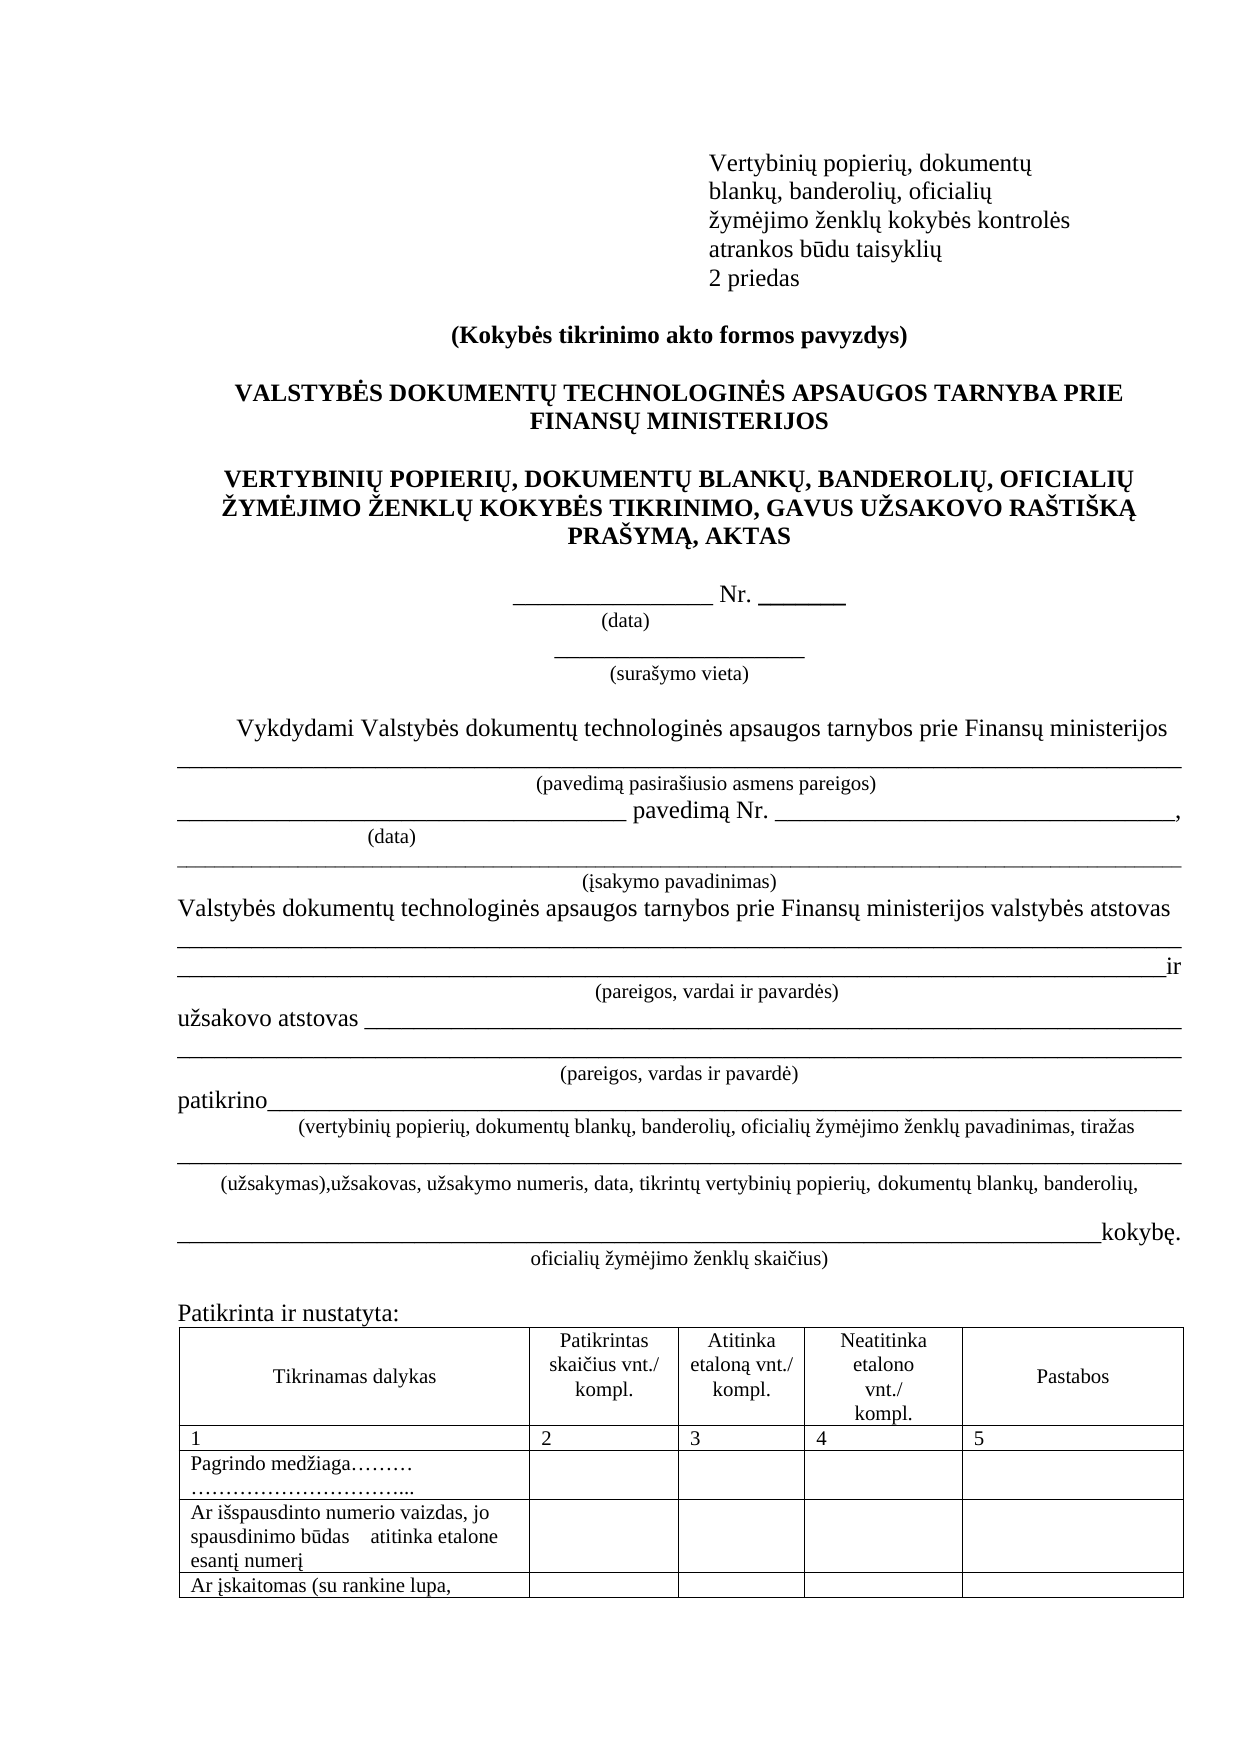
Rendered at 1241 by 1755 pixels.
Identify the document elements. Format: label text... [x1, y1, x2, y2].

text oficialių žymėjimo ženklų skaičius) [177, 1246, 1181, 1270]
text patikrino [177, 1085, 1181, 1114]
text pavedimą Nr. ________________________________, [177, 795, 1181, 823]
text VALSTYBĖS DOKUMENTŲ TECHNOLOGINĖS APSAUGOS TARNYBA PRIE FINANSŲ MINISTERIJOS [177, 378, 1181, 435]
text užsakovo atstovas [177, 1003, 1181, 1032]
table_cell 5 [963, 1426, 1183, 1450]
text Vykdydami Valstybės dokumentų technologinės apsaugos tarnybos prie Finansų ministerijos [177, 713, 1176, 742]
text VERTYBINIŲ POPIERIŲ, DOKUMENTŲ BLANKŲ, BANDEROLIŲ, OFICIALIŲ ŽYMĖJIMO ŽENKLŲ KOKYBĖS TIKRINIMO, GAVUS UŽSAKOVO RAŠTIŠKĄ PRAŠYMĄ, AKTAS [177, 464, 1181, 550]
text ____________________ [177, 632, 1181, 660]
table_cell [805, 1451, 962, 1499]
text Patikrinta ir nustatyta: [177, 1298, 1181, 1327]
table_cell [805, 1573, 962, 1597]
table_cell 3 [679, 1426, 804, 1450]
text ir [177, 951, 1181, 979]
text (vertybinių popierių, dokumentų blankų, banderolių, oficialių žymėjimo ženklų pavadinimas, tiražas [252, 1114, 1181, 1138]
table_cell [963, 1500, 1183, 1572]
text Vertybinių popierių, dokumentų [177, 148, 1087, 176]
text 2 priedas [177, 263, 1181, 291]
table_cell [963, 1451, 1183, 1499]
table_cell 4 [805, 1426, 962, 1450]
text (Kokybės tikrinimo akto formos pavyzdys) [177, 320, 1181, 349]
text (pareigos, vardai ir pavardės) [177, 979, 1181, 1003]
table_cell Ar įskaitomas (su rankine lupa, [180, 1573, 529, 1597]
table_header Tikrinamas dalykas [180, 1328, 529, 1424]
text (užsakymas),užsakovas, užsakymo numeris, data, tikrintų vertybinių popierių, dokumentų blankų, banderolių, [177, 1167, 1181, 1195]
text kokybę. [177, 1217, 1181, 1246]
text ________________ Nr. _______ [177, 579, 1181, 608]
text (surašymo vieta) [177, 660, 1181, 684]
table_cell [679, 1500, 804, 1572]
table_header Pastabos [963, 1328, 1183, 1424]
text Valstybės dokumentų technologinės apsaugos tarnybos prie Finansų ministerijos valstybės atstovas [177, 893, 1181, 922]
table_cell [530, 1451, 678, 1499]
text blankų, banderolių, oficialių [177, 176, 1087, 205]
table_header Patikrintas skaičius vnt./ kompl. [530, 1328, 678, 1424]
table_cell [530, 1573, 678, 1597]
table_cell 1 [180, 1426, 529, 1450]
table_cell Ar išspausdinto numerio vaizdas, jo spausdinimo būdas atitinka etalone esantį numerį [180, 1500, 529, 1572]
table_header Neatitinka etalono vnt./ kompl. [805, 1328, 962, 1424]
text (data) [177, 823, 1181, 848]
table_cell [963, 1573, 1183, 1597]
text (įsakymo pavadinimas) [177, 869, 1181, 893]
table_cell [679, 1573, 804, 1597]
table_cell [530, 1500, 678, 1572]
text (data) [177, 608, 1181, 632]
table_header Atitinka etaloną vnt./ kompl. [679, 1328, 804, 1424]
text (pareigos, vardas ir pavardė) [177, 1061, 1181, 1085]
table_cell [805, 1500, 962, 1572]
text žymėjimo ženklų kokybės kontrolės [177, 205, 1087, 234]
table_cell 2 [530, 1426, 678, 1450]
table_cell Pagrindo medžiaga……… …………………………... [180, 1451, 529, 1499]
table_cell [679, 1451, 804, 1499]
text (pavedimą pasirašiusio asmens pareigos) [177, 771, 1176, 795]
text atrankos būdu taisyklių [177, 234, 1087, 263]
text ___ [177, 848, 1181, 866]
